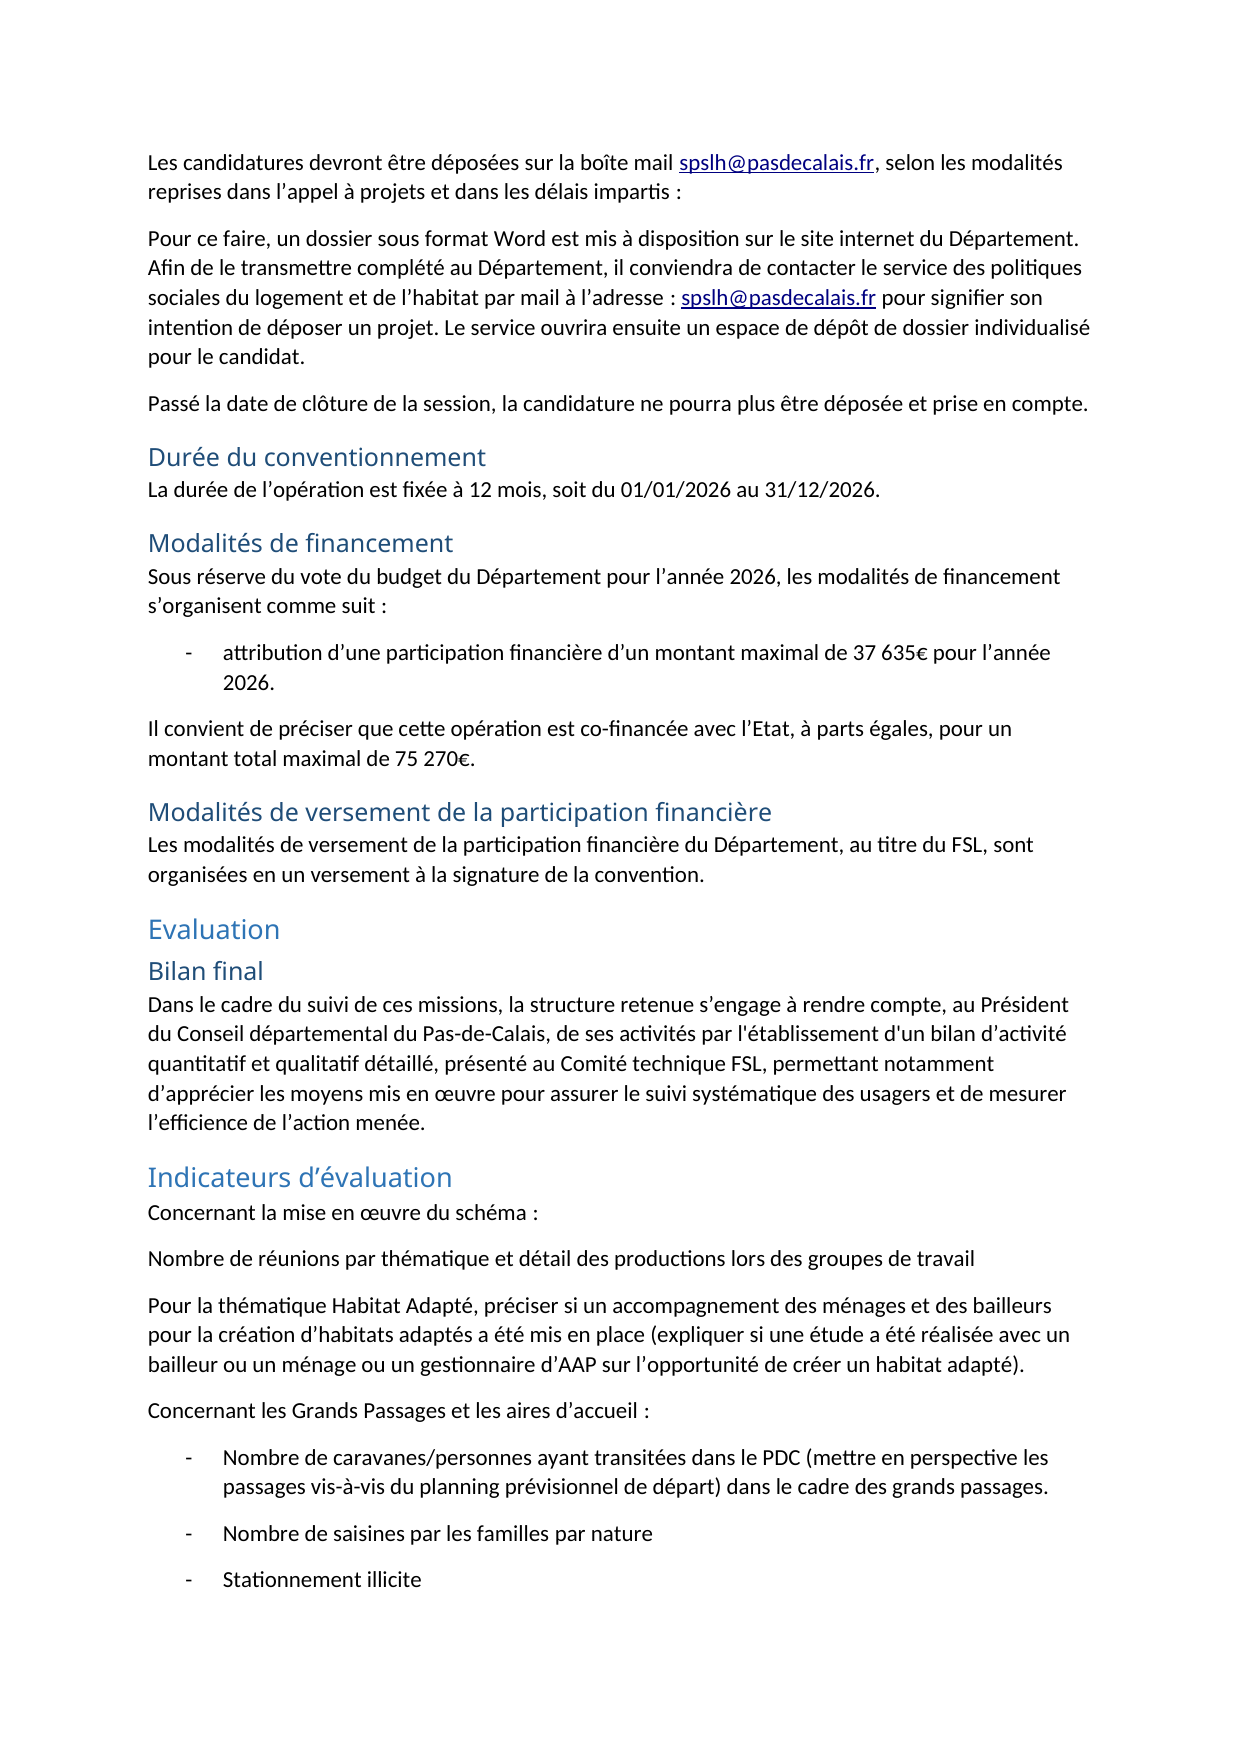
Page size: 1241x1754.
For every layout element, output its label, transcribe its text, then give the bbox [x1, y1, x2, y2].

text La durée de l’opération est fixée à 12 mois, soit du 01/01/2026 au 31/12/2026. [148, 475, 1093, 503]
text Pour ce faire, un dossier sous format Word est mis à disposition sur le site internet du Département. Afin de le transmettre complété au Département, il conviendra de contacter le service des politiques sociales du logement et de l’habitat par mail à l’adresse : spslh@pasdecalais.fr pour signifier son intention de déposer un projet. Le service ouvrira ensuite un espace de dépôt de dossier individualisé pour le candidat. [148, 224, 1093, 370]
text Concernant les Grands Passages et les aires d’accueil : [148, 1396, 1093, 1424]
text Les candidatures devront être déposées sur la boîte mail spslh@pasdecalais.fr, selon les modalités reprises dans l’appel à projets et dans les délais impartis : [148, 148, 1093, 205]
subtitle Indicateurs d’évaluation [148, 1159, 1093, 1196]
list attribution d’une participation financière d’un montant maximal de 37 635€ pour l’année 2026. [185, 638, 1093, 696]
list Nombre de saisines par les familles par nature [185, 1519, 1093, 1547]
text Nombre de réunions par thématique et détail des productions lors des groupes de travail [148, 1244, 1093, 1272]
text Il convient de préciser que cette opération est co-financée avec l’Etat, à parts égales, pour un montant total maximal de 75 270€. [148, 714, 1093, 772]
list Stationnement illicite [185, 1565, 1093, 1593]
text Pour la thématique Habitat Adapté, préciser si un accompagnement des ménages et des bailleurs pour la création d’habitats adaptés a été mis en place (expliquer si une étude a été réalisée avec un bailleur ou un ménage ou un gestionnaire d’AAP sur l’opportunité de créer un habitat adapté). [148, 1291, 1093, 1378]
text Sous réserve du vote du budget du Département pour l’année 2026, les modalités de financement s’organisent comme suit : [148, 562, 1093, 619]
text Dans le cadre du suivi de ces missions, la structure retenue s’engage à rendre compte, au Président du Conseil départemental du Pas-de-Calais, de ses activités par l'établissement d'un bilan d’activité quantitatif et qualitatif détaillé, présenté au Comité technique FSL, permettant notamment d’apprécier les moyens mis en œuvre pour assurer le suivi systématique des usagers et de mesurer l’efficience de l’action menée. [148, 990, 1093, 1136]
subtitle Modalités de financement [148, 526, 1093, 560]
text Concernant la mise en œuvre du schéma : [148, 1198, 1093, 1226]
subtitle Bilan final [148, 954, 1093, 988]
list Nombre de caravanes/personnes ayant transitées dans le PDC (mettre en perspective les passages vis-à-vis du planning prévisionnel de départ) dans le cadre des grands passages. [185, 1443, 1093, 1501]
subtitle Durée du conventionnement [148, 439, 1093, 473]
text Passé la date de clôture de la session, la candidature ne pourra plus être déposée et prise en compte. [148, 389, 1093, 417]
subtitle Modalités de versement de la participation financière [148, 794, 1093, 828]
subtitle Evaluation [148, 910, 1093, 947]
text Les modalités de versement de la participation financière du Département, au titre du FSL, sont organisées en un versement à la signature de la convention. [148, 830, 1093, 888]
